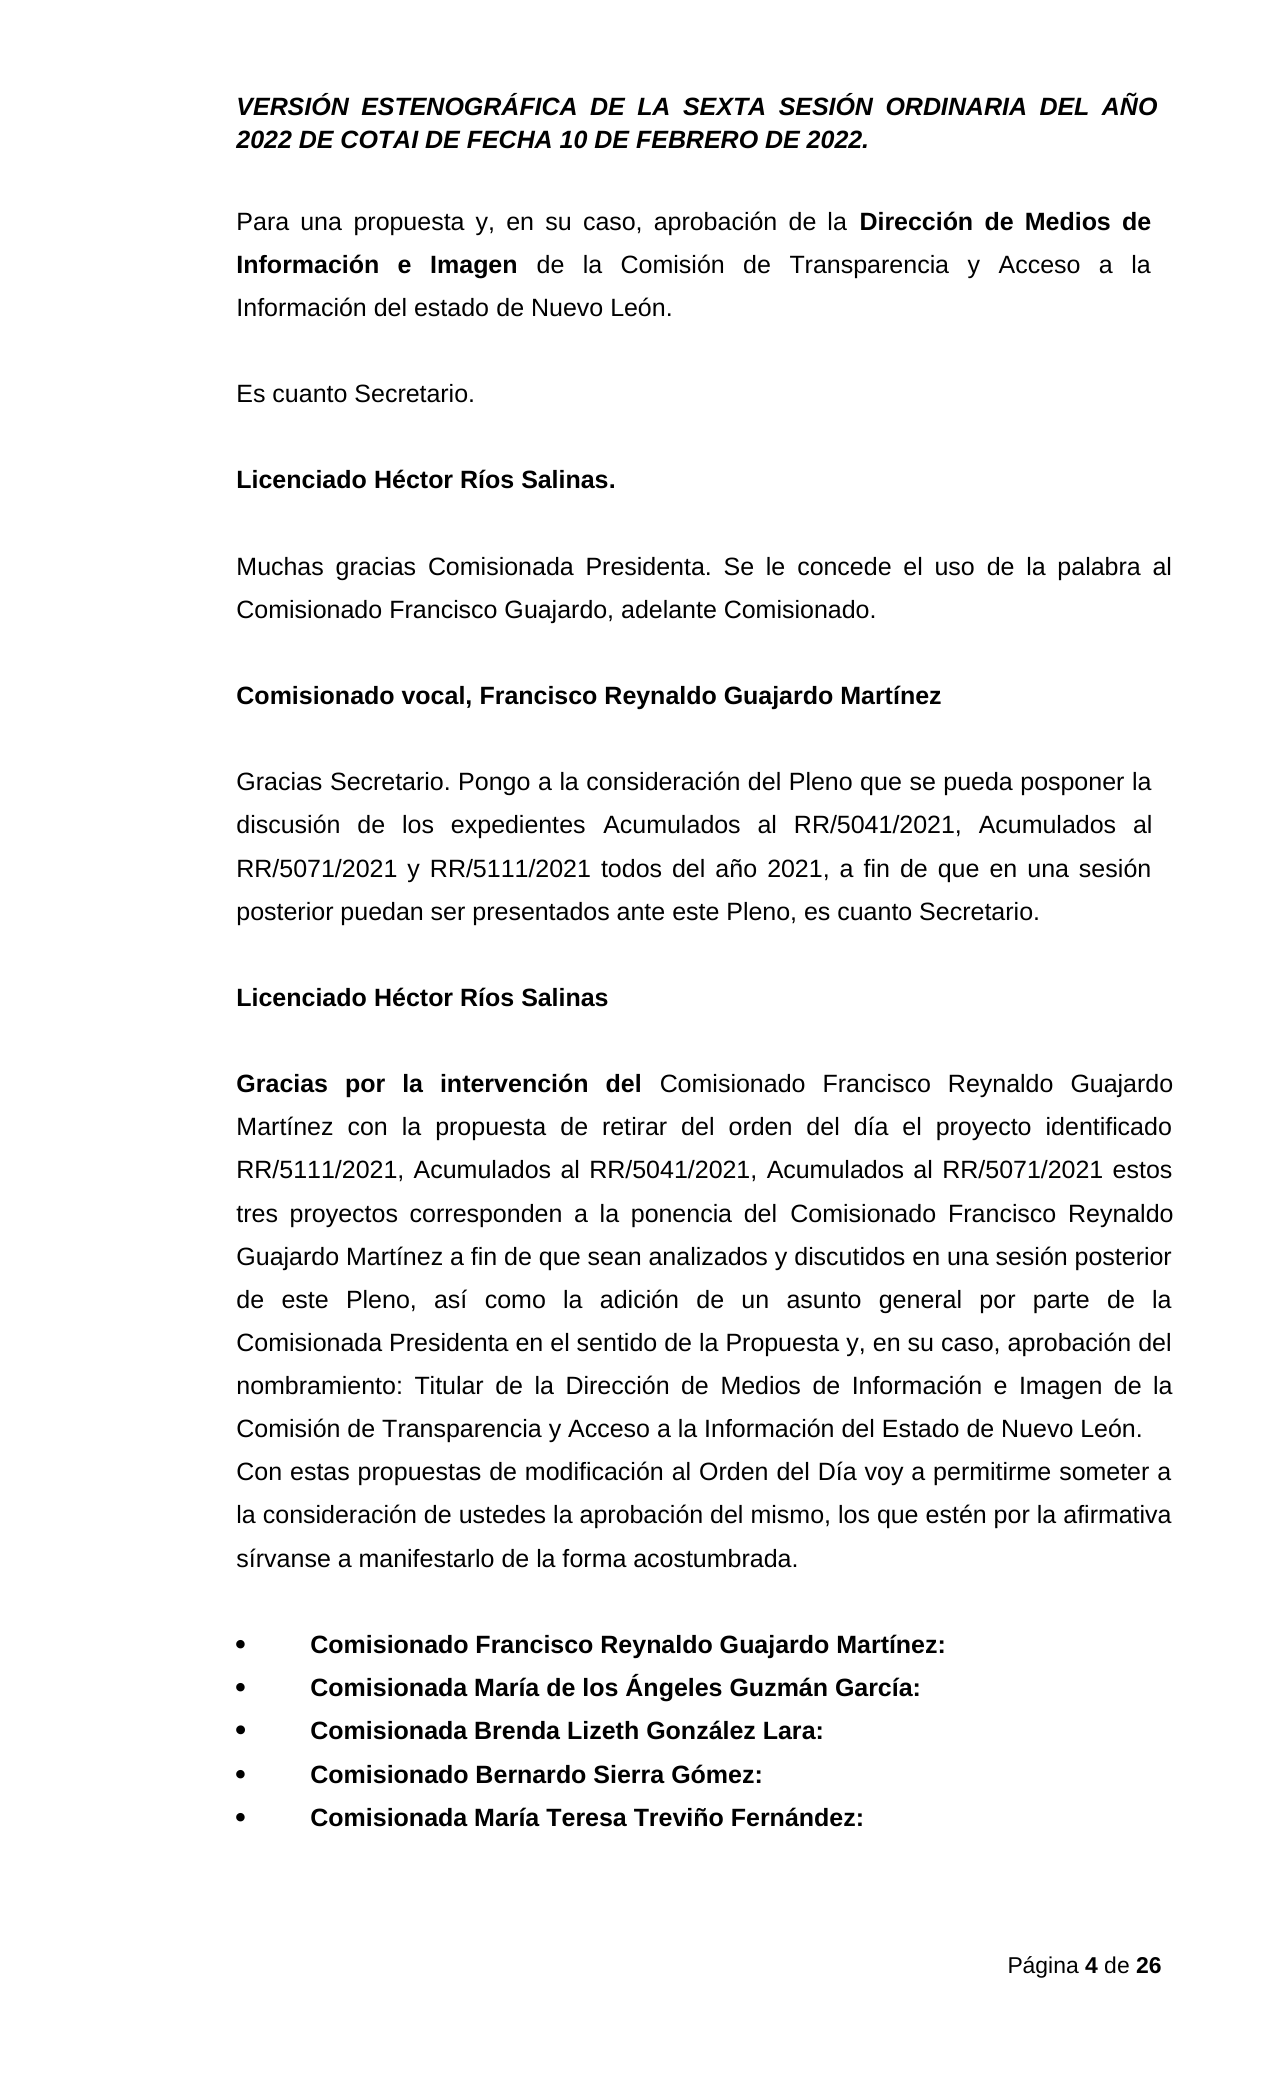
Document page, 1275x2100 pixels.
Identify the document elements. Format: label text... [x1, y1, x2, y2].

list Comisionada Brenda Lizeth González Lara: [236, 1716, 1174, 1745]
text Comisionado vocal, Francisco Reynaldo Guajardo Martínez [236, 681, 1174, 710]
list Comisionado Francisco Reynaldo Guajardo Martínez: [236, 1630, 1174, 1659]
text Gracias por la intervención del Comisionado Francisco Reynaldo Guajardo Martínez con la propuesta de retirar del orden del día el proyecto identificado RR/5111/2021, Acumulados al RR/5041/2021, Acumulados al RR/5071/2021 estos tres proyectos corresponden a la ponencia del Comisionado Francisco Reynaldo Guajardo Martínez a fin de que sean analizados y discutidos en una sesión posterior de este Pleno, así como la adición de un asunto general por parte de la Comisionada Presidenta en el sentido de la Propuesta y, en su caso, aprobación del nombramiento: Titular de la Dirección de Medios de Información e Imagen de la Comisión de Transparencia y Acceso a la Información del Estado de Nuevo León. [236, 1069, 1174, 1443]
text Para una propuesta y, en su caso, aprobación de la Dirección de Medios de Información e Imagen de la Comisión de Transparencia y Acceso a la Información del estado de Nuevo León. [236, 207, 1152, 322]
text Licenciado Héctor Ríos Salinas. [236, 466, 1174, 494]
text Gracias Secretario. Pongo a la consideración del Pleno que se pueda posponer la discusión de los expedientes Acumulados al RR/5041/2021, Acumulados al RR/5071/2021 y RR/5111/2021 todos del año 2021, a fin de que en una sesión posterior puedan ser presentados ante este Pleno, es cuanto Secretario. [236, 767, 1153, 926]
list Comisionada María de los Ángeles Guzmán García: [236, 1673, 1174, 1702]
text Muchas gracias Comisionada Presidenta. Se le concede el uso de la palabra al Comisionado Francisco Guajardo, adelante Comisionado. [236, 552, 1174, 624]
text Con estas propuestas de modificación al Orden del Día voy a permitirme someter a la consideración de ustedes la aprobación del mismo, los que estén por la afirmativa sírvanse a manifestarlo de la forma acostumbrada. [236, 1457, 1174, 1572]
list Comisionada María Teresa Treviño Fernández: [236, 1803, 1174, 1832]
text Es cuanto Secretario. [236, 379, 1152, 408]
list Comisionado Bernardo Sierra Gómez: [236, 1760, 1174, 1789]
text Licenciado Héctor Ríos Salinas [236, 983, 1174, 1012]
